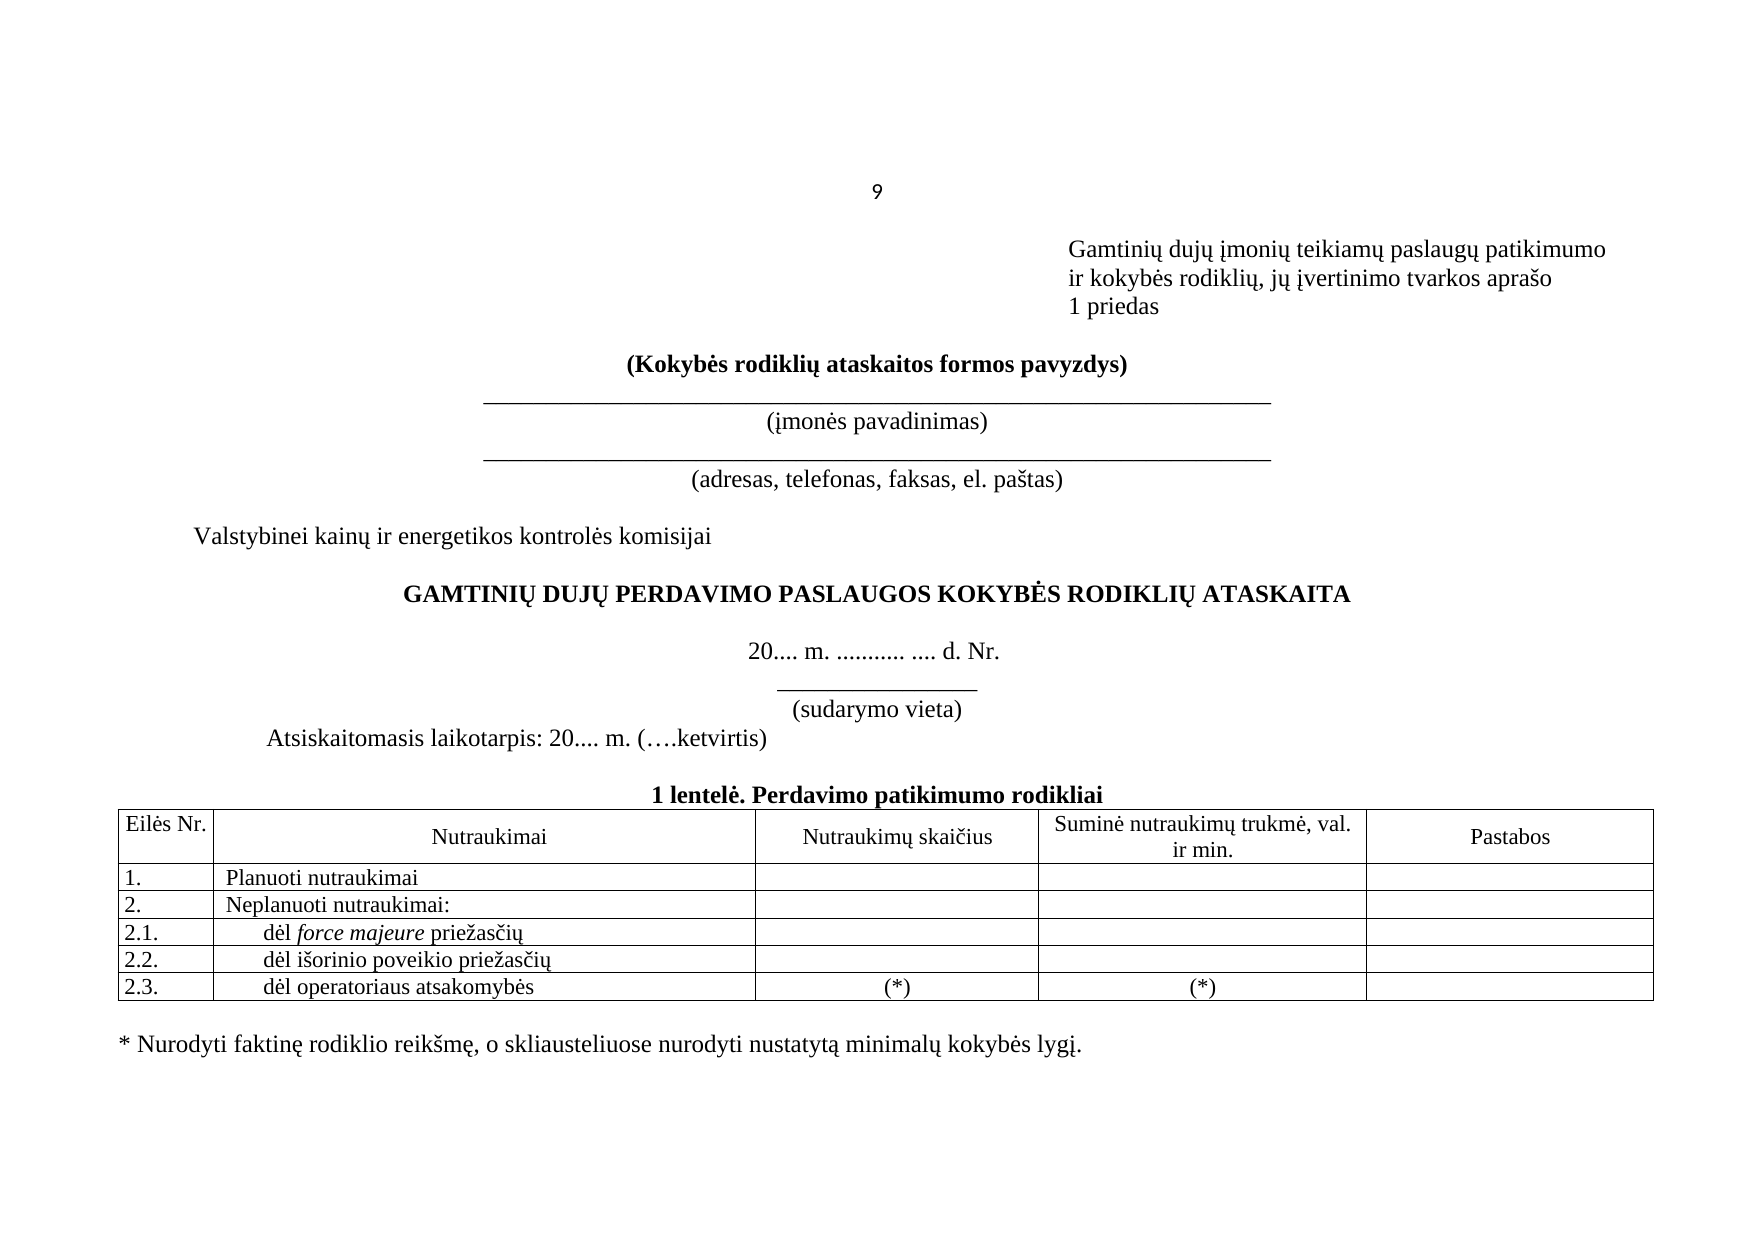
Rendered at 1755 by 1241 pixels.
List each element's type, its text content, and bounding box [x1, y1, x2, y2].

text Valstybinei kainų ir energetikos kontrolės komisijai [118, 521, 1636, 550]
table_cell [1039, 864, 1366, 890]
text Atsiskaitomasis laikotarpis: 20.... m. (….ketvirtis) [236, 723, 1636, 751]
text Gamtinių dujų įmonių teikiamų paslaugų patikimumo [1068, 234, 1636, 263]
text GAMTINIŲ DUJŲ PERDAVIMO PASLAUGOS KOKYBĖS RODIKLIŲ ATASKAITA [118, 579, 1636, 608]
table_cell (*) [756, 973, 1038, 1000]
table_cell [1367, 973, 1653, 1000]
table_cell [756, 864, 1038, 890]
table_cell [1039, 891, 1366, 917]
text (įmonės pavadinimas) [118, 406, 1636, 435]
table_cell [1367, 891, 1653, 917]
text (adresas, telefonas, faksas, el. paštas) [118, 464, 1636, 493]
table_cell [1039, 946, 1366, 972]
table_header Eilės Nr. [119, 810, 213, 863]
table_cell dėl force majeure priežasčių [214, 919, 755, 945]
table_cell 2. [119, 891, 213, 917]
text * Nurodyti faktinę rodiklio reikšmę, o skliausteliuose nurodyti nustatytą minimalų kokybės lygį. [118, 1029, 1636, 1058]
table_header Nutraukimų skaičius [756, 810, 1038, 863]
table_cell 2.1. [119, 919, 213, 945]
table_cell [756, 946, 1038, 972]
table_cell 2.3. [119, 973, 213, 1000]
text 1 lentelė. Perdavimo patikimumo rodikliai [118, 780, 1636, 809]
table_cell 2.2. [119, 946, 213, 972]
table_cell [1367, 919, 1653, 945]
table_cell dėl operatoriaus atsakomybės [214, 973, 755, 1000]
table_cell [1367, 946, 1653, 972]
table_cell [756, 891, 1038, 917]
table_cell 1. [119, 864, 213, 890]
table_cell Neplanuoti nutraukimai: [214, 891, 755, 917]
text 20.... m. ........... .... d. Nr. [118, 636, 1636, 665]
table_cell [1367, 864, 1653, 890]
table_cell Planuoti nutraukimai [214, 864, 755, 890]
text (sudarymo vieta) [118, 694, 1636, 723]
table_cell [756, 919, 1038, 945]
text _______________________________________________________________ [118, 378, 1636, 406]
text 1 priedas [1068, 291, 1636, 320]
table_cell dėl išorinio poveikio priežasčių [214, 946, 755, 972]
text ________________ [118, 665, 1636, 694]
table_header Nutraukimai [214, 810, 755, 863]
text _______________________________________________________________ [118, 435, 1636, 464]
table_cell (*) [1039, 973, 1366, 1000]
table_cell [1039, 919, 1366, 945]
text ir kokybės rodiklių, jų įvertinimo tvarkos aprašo [1068, 263, 1636, 291]
text (Kokybės rodiklių ataskaitos formos pavyzdys) [118, 349, 1636, 378]
table_header Pastabos [1367, 810, 1653, 863]
table_header Suminė nutraukimų trukmė, val. ir min. [1039, 810, 1366, 863]
